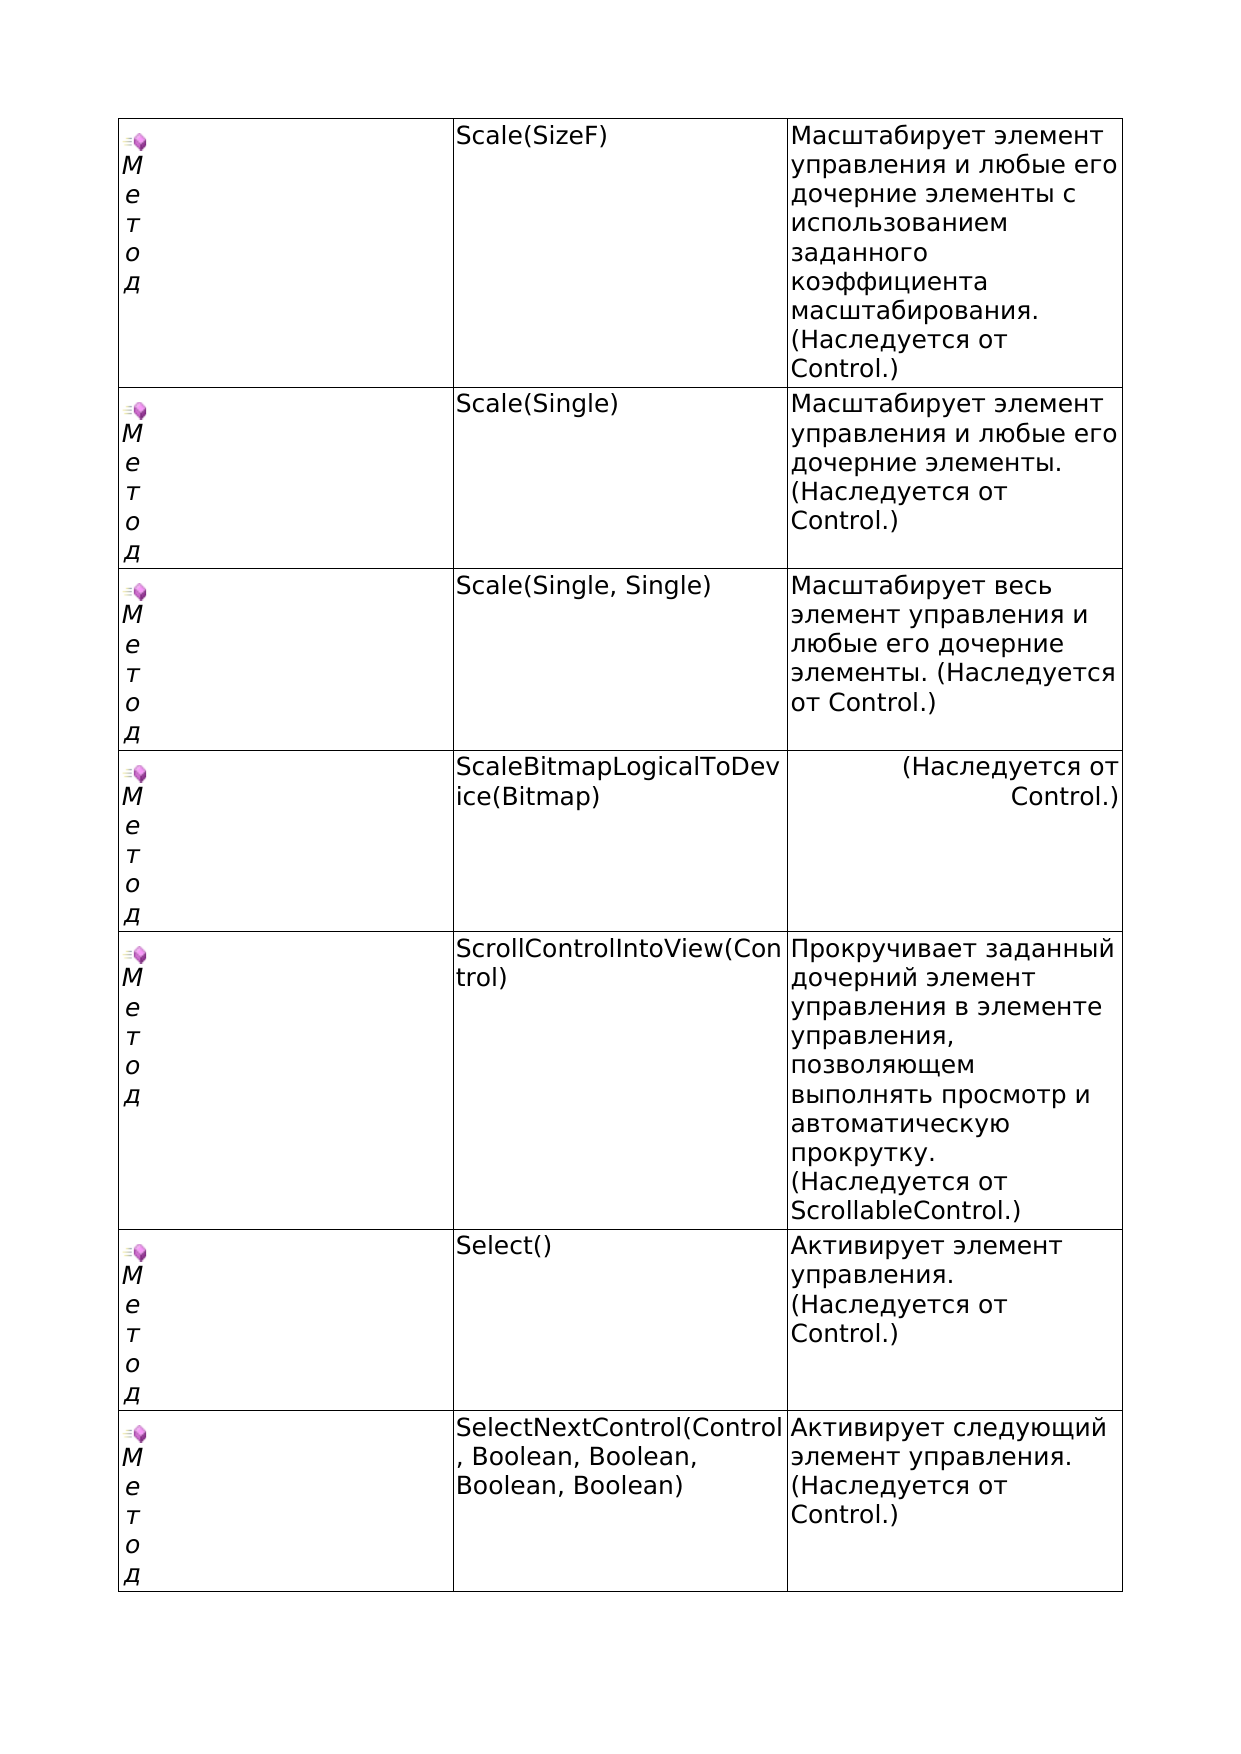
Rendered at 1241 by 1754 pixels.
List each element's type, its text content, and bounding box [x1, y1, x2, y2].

table_cell Select() [454, 1230, 787, 1410]
table_cell Прокручивает заданный дочерний элемент управления в элементе управления, позволяющем выполнять просмотр и автоматическую прокрутку. (Наследуется от ScrollableControl.) [788, 932, 1122, 1228]
table_cell [119, 388, 453, 568]
picture [121, 1244, 147, 1262]
table_cell ScrollControlIntoView(Control) [454, 932, 787, 1228]
table_cell ScaleBitmapLogicalToDevice(Bitmap) [454, 751, 787, 931]
table_cell [119, 932, 453, 1228]
table_cell SelectNextControl(Control, Boolean, Boolean, Boolean, Boolean) [454, 1411, 787, 1591]
table_cell Scale(Single, Single) [454, 569, 787, 749]
picture [121, 765, 147, 783]
table_cell Scale(Single) [454, 388, 787, 568]
picture [121, 1425, 147, 1443]
table_cell Масштабирует элемент управления и любые его дочерние элементы с использованием заданного коэффициента масштабирования. (Наследуется от Control.) [788, 119, 1122, 387]
table_cell Масштабирует весь элемент управления и любые его дочерние элементы. (Наследуется от Control.) [788, 569, 1122, 749]
picture [121, 946, 147, 964]
table_cell Scale(SizeF) [454, 119, 787, 387]
picture [121, 583, 147, 601]
table_cell (Наследуется от Control.) [788, 751, 1122, 931]
table_cell Активирует элемент управления. (Наследуется от Control.) [788, 1230, 1122, 1410]
picture [121, 133, 147, 151]
table_cell [119, 1230, 453, 1410]
table_cell [119, 569, 453, 749]
table_cell [119, 1411, 453, 1591]
picture [121, 402, 147, 420]
table_cell Активирует следующий элемент управления. (Наследуется от Control.) [788, 1411, 1122, 1591]
table_cell [119, 751, 453, 931]
table_cell [119, 119, 453, 387]
table_cell Масштабирует элемент управления и любые его дочерние элементы. (Наследуется от Control.) [788, 388, 1122, 568]
